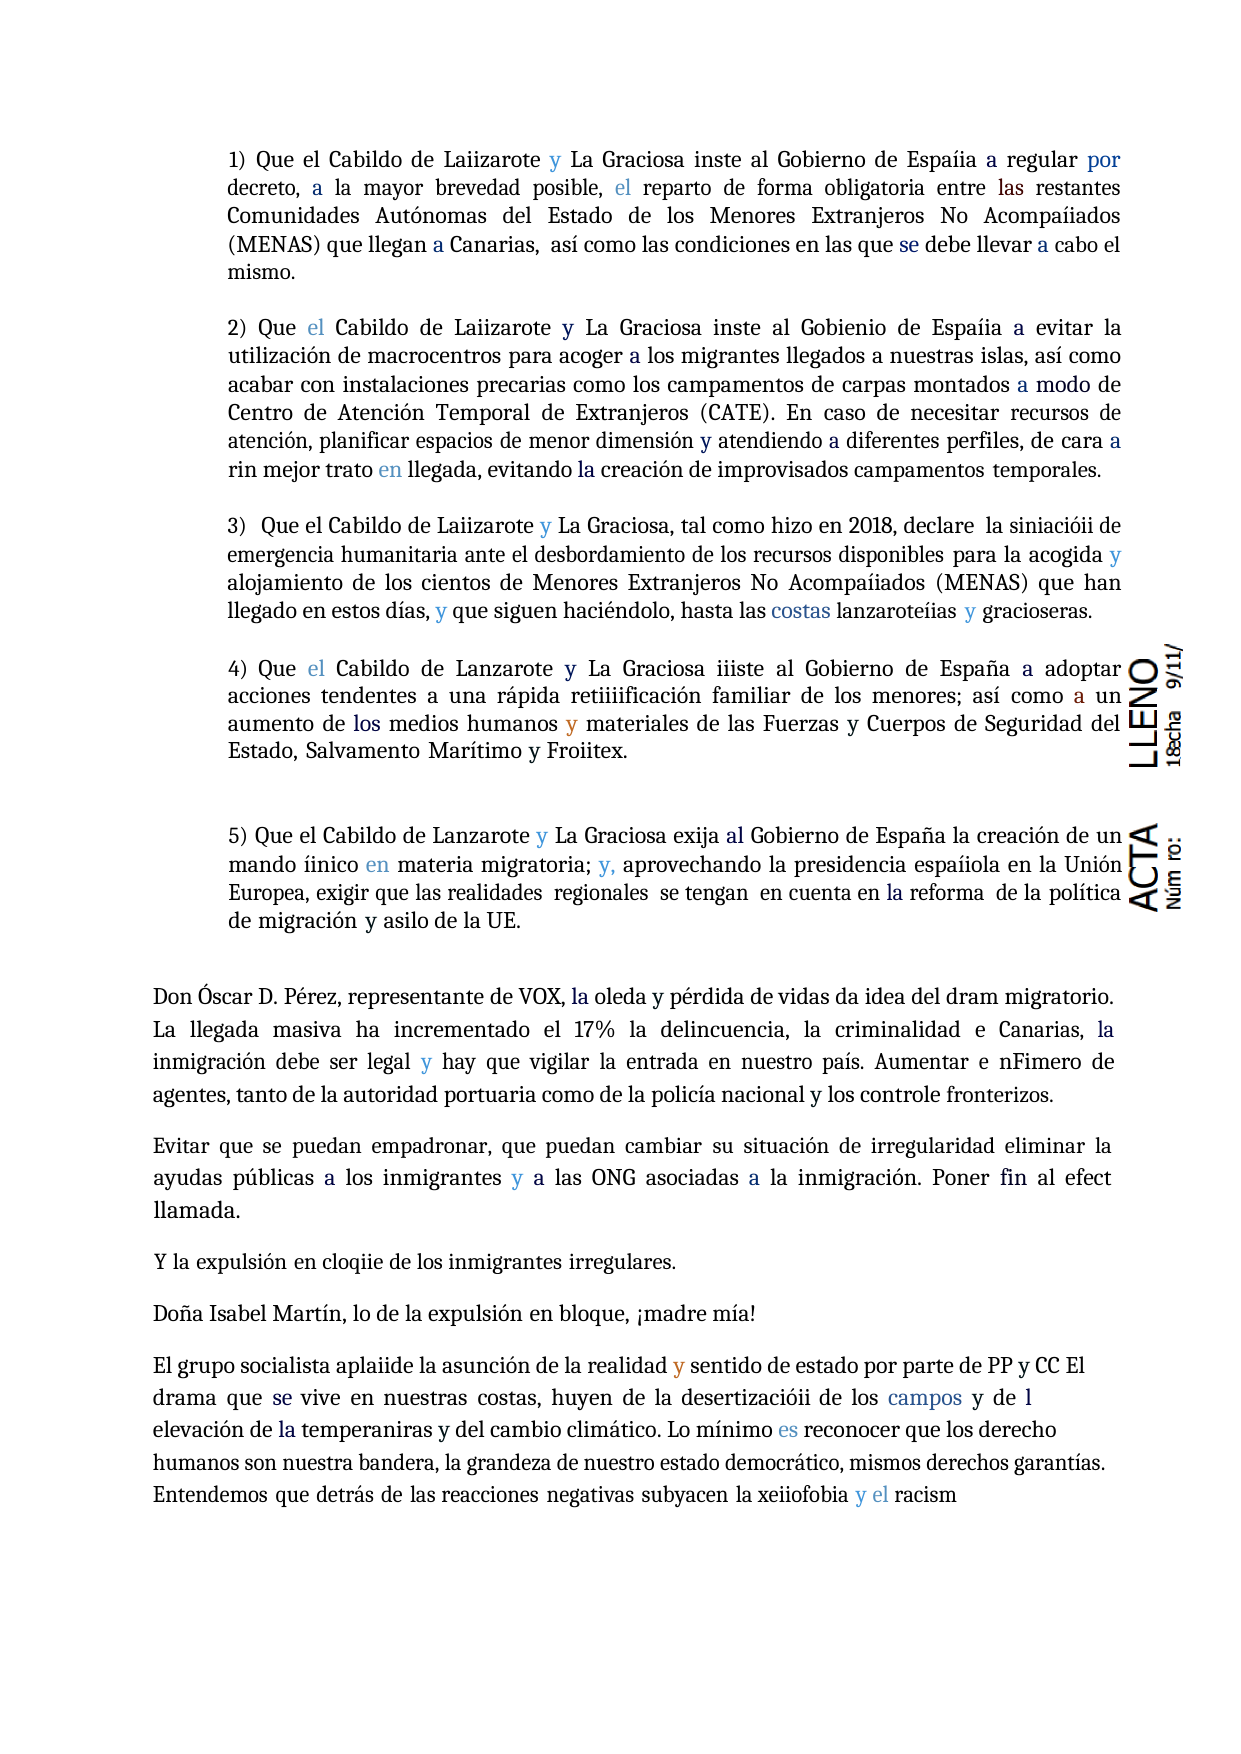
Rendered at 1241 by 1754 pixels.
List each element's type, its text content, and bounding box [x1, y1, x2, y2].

list Que el Cabildo de Lanzarote y La Graciosa iiiste al Gobierno de España a adoptar acciones tendentes a una rápida retiiiificación familiar de los menores; así como a un aumento de los medios humanos y materiales de las Fuerzas y Cuerpos de Seguridad del Estado, Salvamento Marítimo y Froiitex. [228, 654, 1121, 765]
picture [1129, 711, 1181, 767]
list Que el Cabildo de Laiizarote y La Graciosa, tal como hizo en 2018, declare la siniacióii de emergencia humanitaria ante el desbordamiento de los recursos disponibles para la acogida y alojamiento de los cientos de Menores Extranjeros No Acompaíiados (MENAS) que han llegado en estos días, y que siguen haciéndolo, hasta las costas lanzaroteíias y gracioseras. [227, 512, 1121, 625]
picture [1168, 871, 1181, 886]
list Que el Cabildo de Lanzarote y La Graciosa exija al Gobierno de España la creación de un mando íinico en materia migratoria; y, aprovechando la presidencia espaíiola en la Unión Europea, exigir que las realidades regionales se tengan en cuenta en la reforma de la política de migración y asilo de la UE. [228, 822, 1123, 935]
text Doña Isabel Martín, lo de la expulsión en bloque, ¡madre mía! [153, 1299, 1209, 1327]
list Que el Cabildo de Laiizarote y La Graciosa inste al Gobienio de Espaíia a evitar la utilización de macrocentros para acoger a los migrantes llegados a nuestras islas, así como acabar con instalaciones precarias como los campamentos de carpas montados a modo de Centro de Atención Temporal de Extranjeros (CATE). En caso de necesitar recursos de atención, planificar espacios de menor dimensión y atendiendo a diferentes perfiles, de cara a rin mejor trato en llegada, evitando la creación de improvisados campamentos temporales. [228, 314, 1121, 483]
text Don Óscar D. Pérez, representante de VOX, la oleda y pérdida de vidas da idea del dram migratorio. La llegada masiva ha incrementado el 17% la delincuencia, la criminalidad e Canarias, la inmigración debe ser legal y hay que vigilar la entrada en nuestro país. Aumentar e nFimero de agentes, tanto de la autoridad portuaria como de la policía nacional y los controle fronterizos. [153, 983, 1114, 1108]
picture [1128, 823, 1181, 912]
picture [1129, 730, 1157, 746]
text El grupo socialista aplaiide la asunción de la realidad y sentido de estado por parte de PP y CC El drama que se vive en nuestras costas, huyen de la desertizacióii de los campos y de l elevación de la temperaniras y del cambio climático. Lo mínimo es reconocer que los derecho humanos son nuestra bandera, la grandeza de nuestro estado democrático, mismos derechos garantías. Entendemos que detrás de las reacciones negativas subyacen la xeiiofobia y el racism [153, 1352, 1119, 1508]
text Evitar que se puedan empadronar, que puedan cambiar su situación de irregularidad eliminar la ayudas públicas a los inmigrantes y a las ONG asociadas a la inmigración. Poner fin al efect llamada. [153, 1133, 1112, 1225]
picture [1168, 838, 1181, 860]
picture [1128, 644, 1183, 707]
list Que el Cabildo de Laiizarote y La Graciosa inste al Gobierno de Espaíia a regular por decreto, a la mayor brevedad posible, el reparto de forma obligatoria entre las restantes Comunidades Autónomas del Estado de los Menores Extranjeros No Acompaíiados (MENAS) que llegan a Canarias, así como las condiciones en las que se debe llevar a cabo el mismo. [227, 145, 1121, 285]
text Y la expulsión en cloqiie de los inmigrantes irregulares. [154, 1249, 1209, 1275]
picture [1129, 710, 1157, 728]
